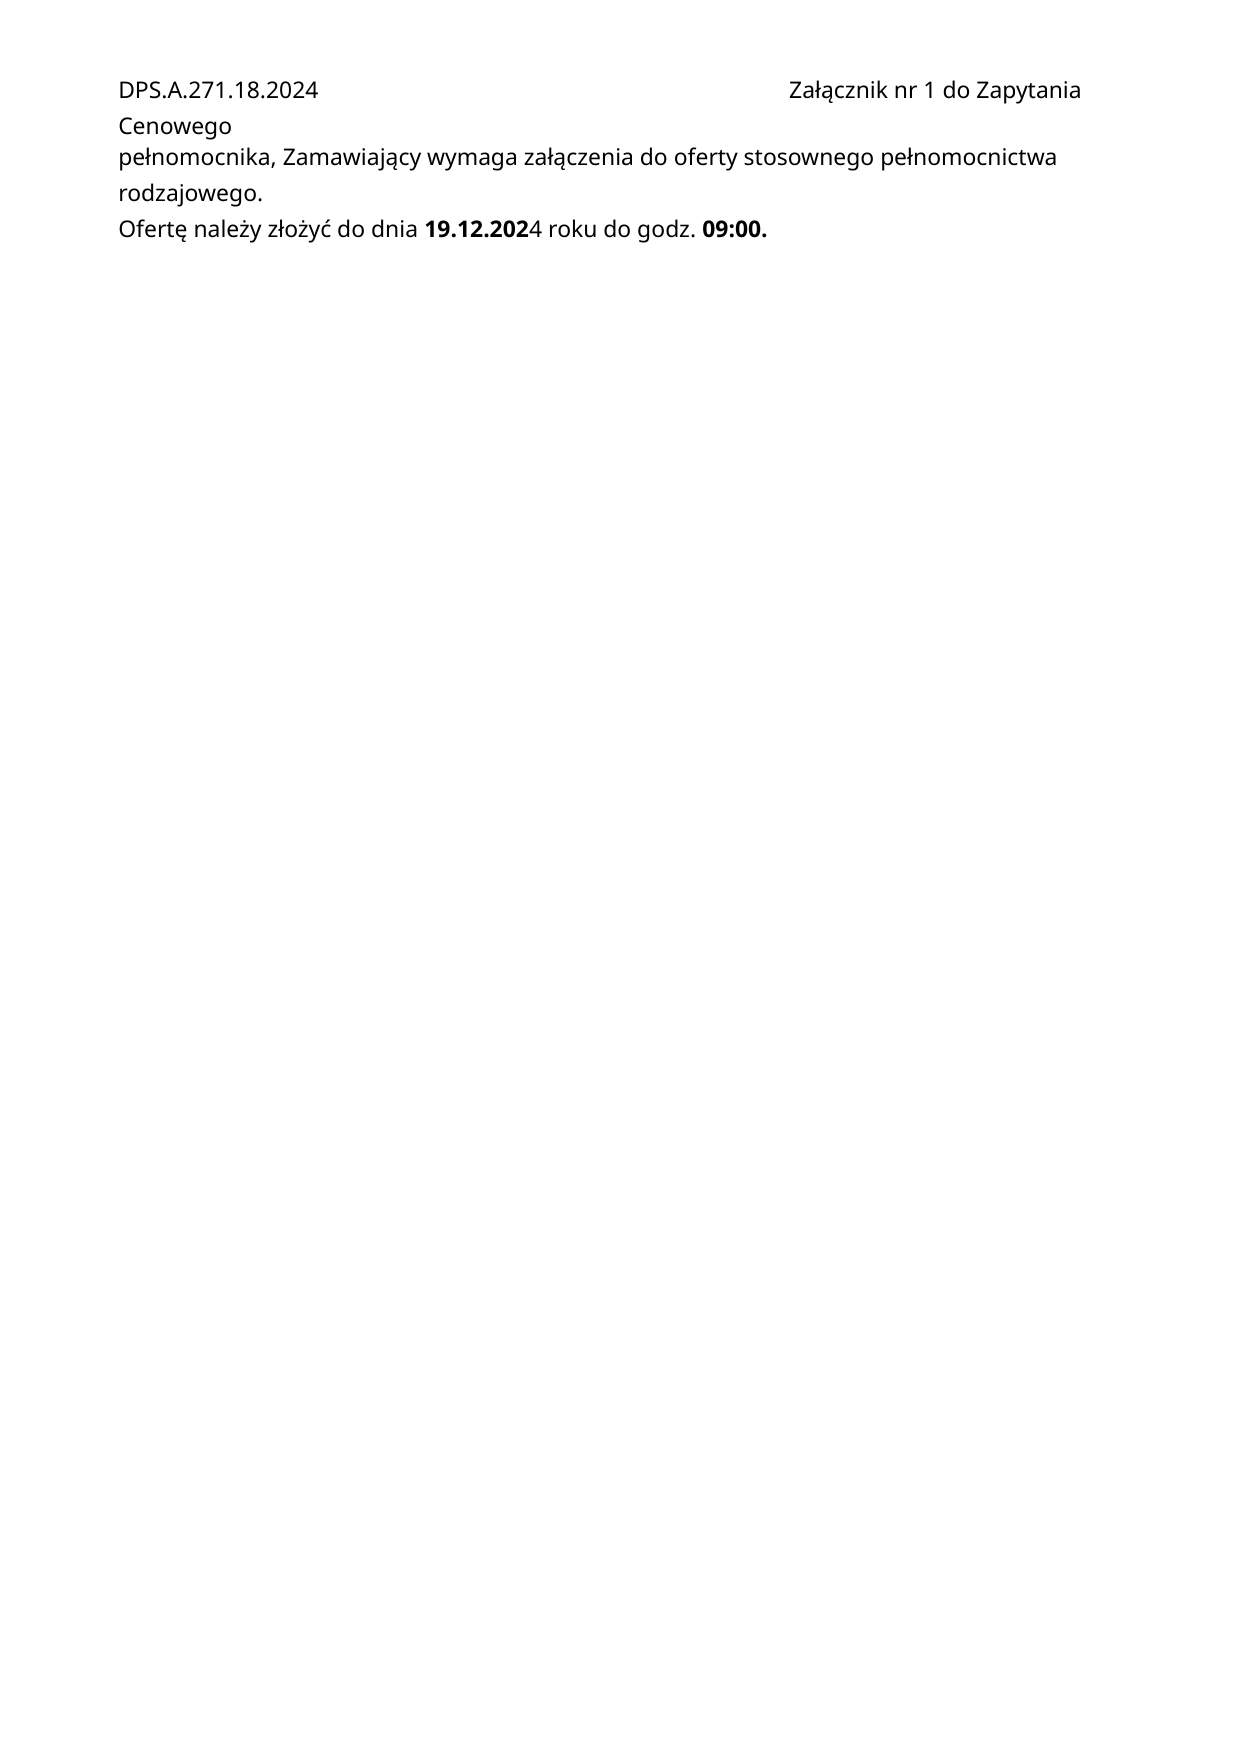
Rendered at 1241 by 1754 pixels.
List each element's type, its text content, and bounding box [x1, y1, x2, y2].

text pełnomocnika, Zamawiający wymaga załączenia do oferty stosownego pełnomocnictwa rodzajowego. Ofertę należy złożyć do dnia 19.12.2024 roku do godz. 09:00. [88, 141, 1122, 244]
